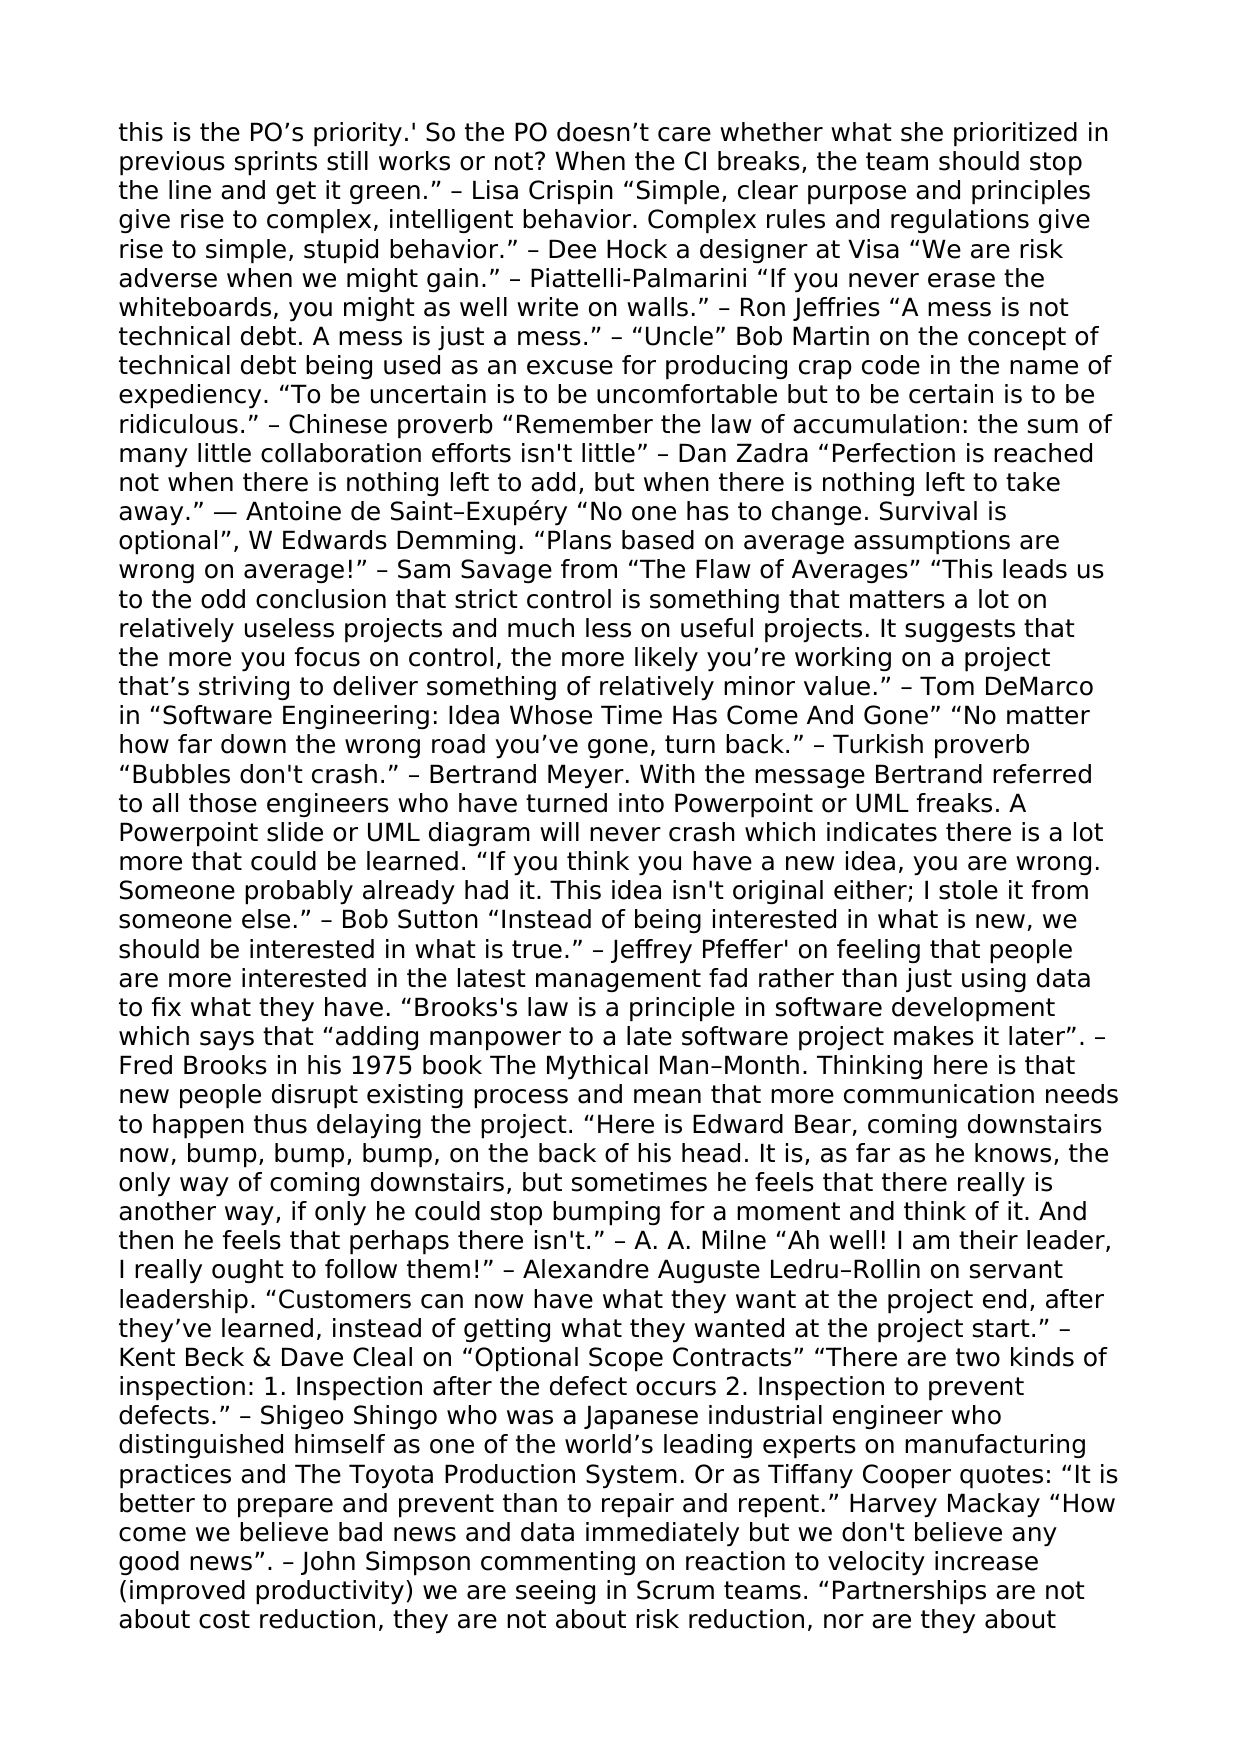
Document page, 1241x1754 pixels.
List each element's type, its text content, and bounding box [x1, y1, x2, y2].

text this is the PO’s priority.' So the PO doesn’t care whether what she prioritized in previous sprints still works or not? When the CI breaks, the team should stop the line and get it green.” – Lisa Crispin “Simple, clear purpose and principles give rise to complex, intelligent behavior. Complex rules and regulations give rise to simple, stupid behavior.” – Dee Hock a designer at Visa “We are risk adverse when we might gain.” – Piattelli-Palmarini “If you never erase the whiteboards, you might as well write on walls.” – Ron Jeffries “A mess is not technical debt. A mess is just a mess.” – “Uncle” Bob Martin on the concept of technical debt being used as an excuse for producing crap code in the name of expediency. “To be uncertain is to be uncomfortable but to be certain is to be ridiculous.” – Chinese proverb “Remember the law of accumulation: the sum of many little collaboration efforts isn't little” – Dan Zadra “Perfection is reached not when there is nothing left to add, but when there is nothing left to take away.” — Antoine de Saint–Exupéry “No one has to change. Survival is optional”, W Edwards Demming. “Plans based on average assumptions are wrong on average!” – Sam Savage from “The Flaw of Averages” “This leads us to the odd conclusion that strict control is something that matters a lot on relatively useless projects and much less on useful projects. It suggests that the more you focus on control, the more likely you’re working on a project that’s striving to deliver something of relatively minor value.” – Tom DeMarco in “Software Engineering: Idea Whose Time Has Come And Gone” “No matter how far down the wrong road you’ve gone, turn back.” – Turkish proverb “Bubbles don't crash.” – Bertrand Meyer. With the message Bertrand referred to all those engineers who have turned into Powerpoint or UML freaks. A Powerpoint slide or UML diagram will never crash which indicates there is a lot more that could be learned. “If you think you have a new idea, you are wrong. Someone probably already had it. This idea isn't original either; I stole it from someone else.” – Bob Sutton “Instead of being interested in what is new, we should be interested in what is true.” – Jeffrey Pfeffer' on feeling that people are more interested in the latest management fad rather than just using data to fix what they have. “Brooks's law is a principle in software development which says that “adding manpower to a late software project makes it later”. – Fred Brooks in his 1975 book The Mythical Man–Month. Thinking here is that new people disrupt existing process and mean that more communication needs to happen thus delaying the project. “Here is Edward Bear, coming downstairs now, bump, bump, bump, on the back of his head. It is, as far as he knows, the only way of coming downstairs, but sometimes he feels that there really is another way, if only he could stop bumping for a moment and think of it. And then he feels that perhaps there isn't.” – A. A. Milne “Ah well! I am their leader, I really ought to follow them!” – Alexandre Auguste Ledru–Rollin on servant leadership. “Customers can now have what they want at the project end, after they’ve learned, instead of getting what they wanted at the project start.” – Kent Beck & Dave Cleal on “Optional Scope Contracts” “There are two kinds of inspection: 1. Inspection after the defect occurs 2. Inspection to prevent defects.” – Shigeo Shingo who was a Japanese industrial engineer who distinguished himself as one of the world’s leading experts on manufacturing practices and The Toyota Production System. Or as Tiffany Cooper quotes: “It is better to prepare and prevent than to repair and repent.” Harvey Mackay “How come we believe bad news and data immediately but we don't believe any good news”. – John Simpson commenting on reaction to velocity increase (improved productivity) we are seeing in Scrum teams. “Partnerships are not about cost reduction, they are not about risk reduction, nor are they about [118, 118, 1122, 1635]
